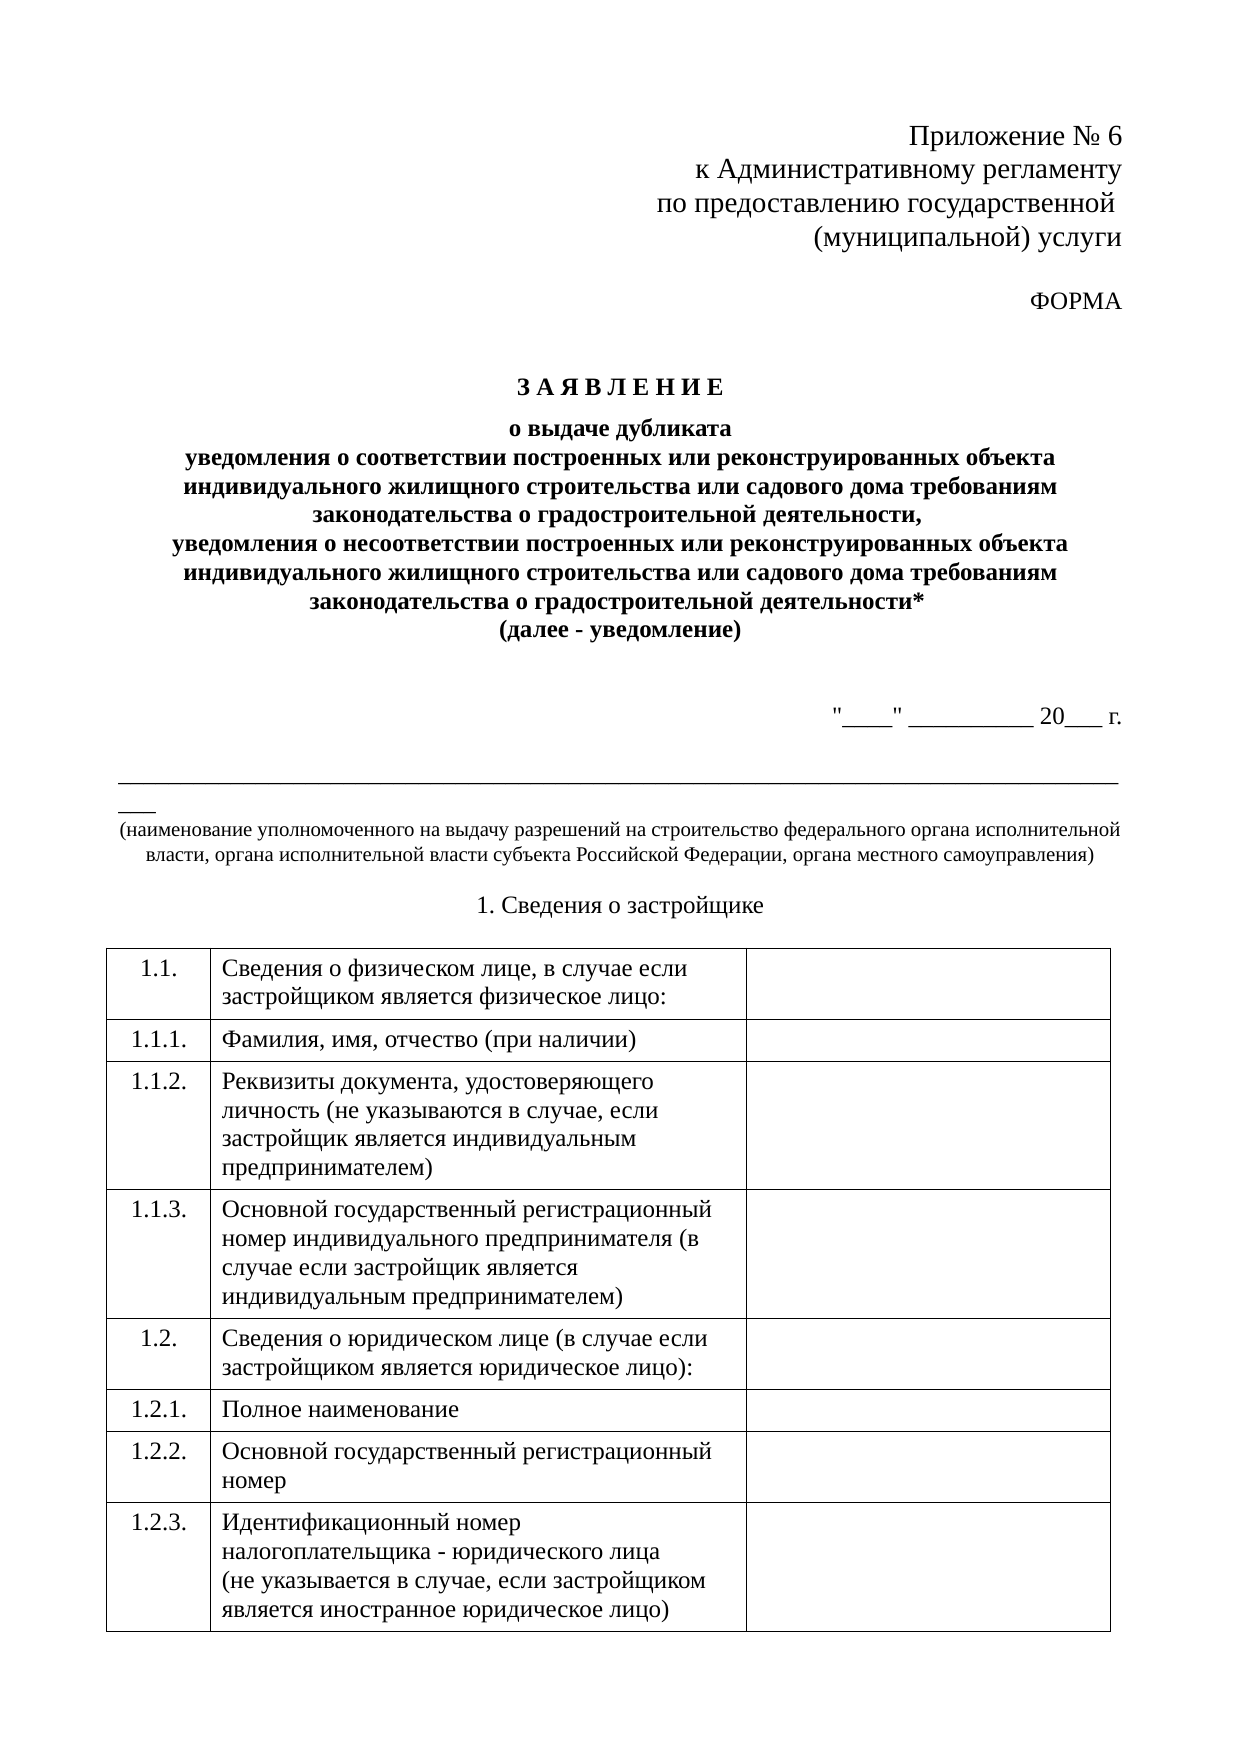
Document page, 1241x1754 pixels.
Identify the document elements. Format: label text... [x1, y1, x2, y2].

table_cell Фамилия, имя, отчество (при наличии) [211, 1020, 746, 1061]
text З А Я В Л Е Н И Е [118, 372, 1122, 401]
table_cell 1.2.1. [107, 1390, 210, 1431]
table_cell Основной государственный регистрационный номер [211, 1432, 746, 1502]
text 1. Сведения о застройщике [118, 890, 1122, 919]
table_header 1.1. [107, 949, 210, 1018]
text о выдаче дубликата [118, 413, 1122, 442]
text Приложение № 6 [118, 118, 1122, 152]
text уведомления о несоответствии построенных или реконструированных объекта индивидуального жилищного строительства или садового дома требованиям законодательства о градостроительной деятельности* [118, 528, 1122, 614]
text уведомления о соответствии построенных или реконструированных объекта индивидуального жилищного строительства или садового дома требованиям законодательства о градостроительной деятельности, [118, 442, 1122, 528]
table_cell Реквизиты документа, удостоверяющего личность (не указываются в случае, если застройщик является индивидуальным предпринимателем) [211, 1062, 746, 1189]
table_cell 1.1.2. [107, 1062, 210, 1189]
table_cell 1.2.3. [107, 1503, 210, 1631]
text (наименование уполномоченного на выдачу разрешений на строительство федерального органа исполнительной власти, органа исполнительной власти субъекта Российской Федерации, органа местного самоуправления) [118, 816, 1122, 866]
table_cell [747, 1190, 1110, 1318]
text (муниципальной) услуги [532, 219, 1122, 252]
table_cell [747, 1319, 1110, 1389]
table_cell Полное наименование [211, 1390, 746, 1431]
table_cell [747, 1503, 1110, 1631]
table_header [747, 949, 1110, 1018]
table_cell Основной государственный регистрационный номер индивидуального предпринимателя (в случае если застройщик является индивидуальным предпринимателем) [211, 1190, 746, 1318]
table_cell [747, 1390, 1110, 1431]
table_cell [747, 1020, 1110, 1061]
table_cell 1.2.2. [107, 1432, 210, 1502]
table_cell Сведения о юридическом лице (в случае если застройщиком является юридическое лицо): [211, 1319, 746, 1389]
text ФОРМА [458, 286, 1122, 314]
table_cell 1.1.3. [107, 1190, 210, 1318]
text ___________________________________________________________________________________ [118, 758, 1122, 816]
table_cell 1.2. [107, 1319, 210, 1389]
table_cell 1.1.1. [107, 1020, 210, 1061]
text (далее - уведомление) [118, 614, 1122, 643]
table_cell Идентификационный номер налогоплательщика - юридического лица (не указывается в случае, если застройщиком является иностранное юридическое лицо) [211, 1503, 746, 1631]
text к Административному регламенту [532, 152, 1122, 185]
table_header Сведения о физическом лице, в случае если застройщиком является физическое лицо: [211, 949, 746, 1018]
table_cell [747, 1062, 1110, 1189]
table_cell [747, 1432, 1110, 1502]
text по предоставлению государственной [532, 185, 1122, 219]
text "____" __________ 20___ г. [118, 701, 1122, 729]
